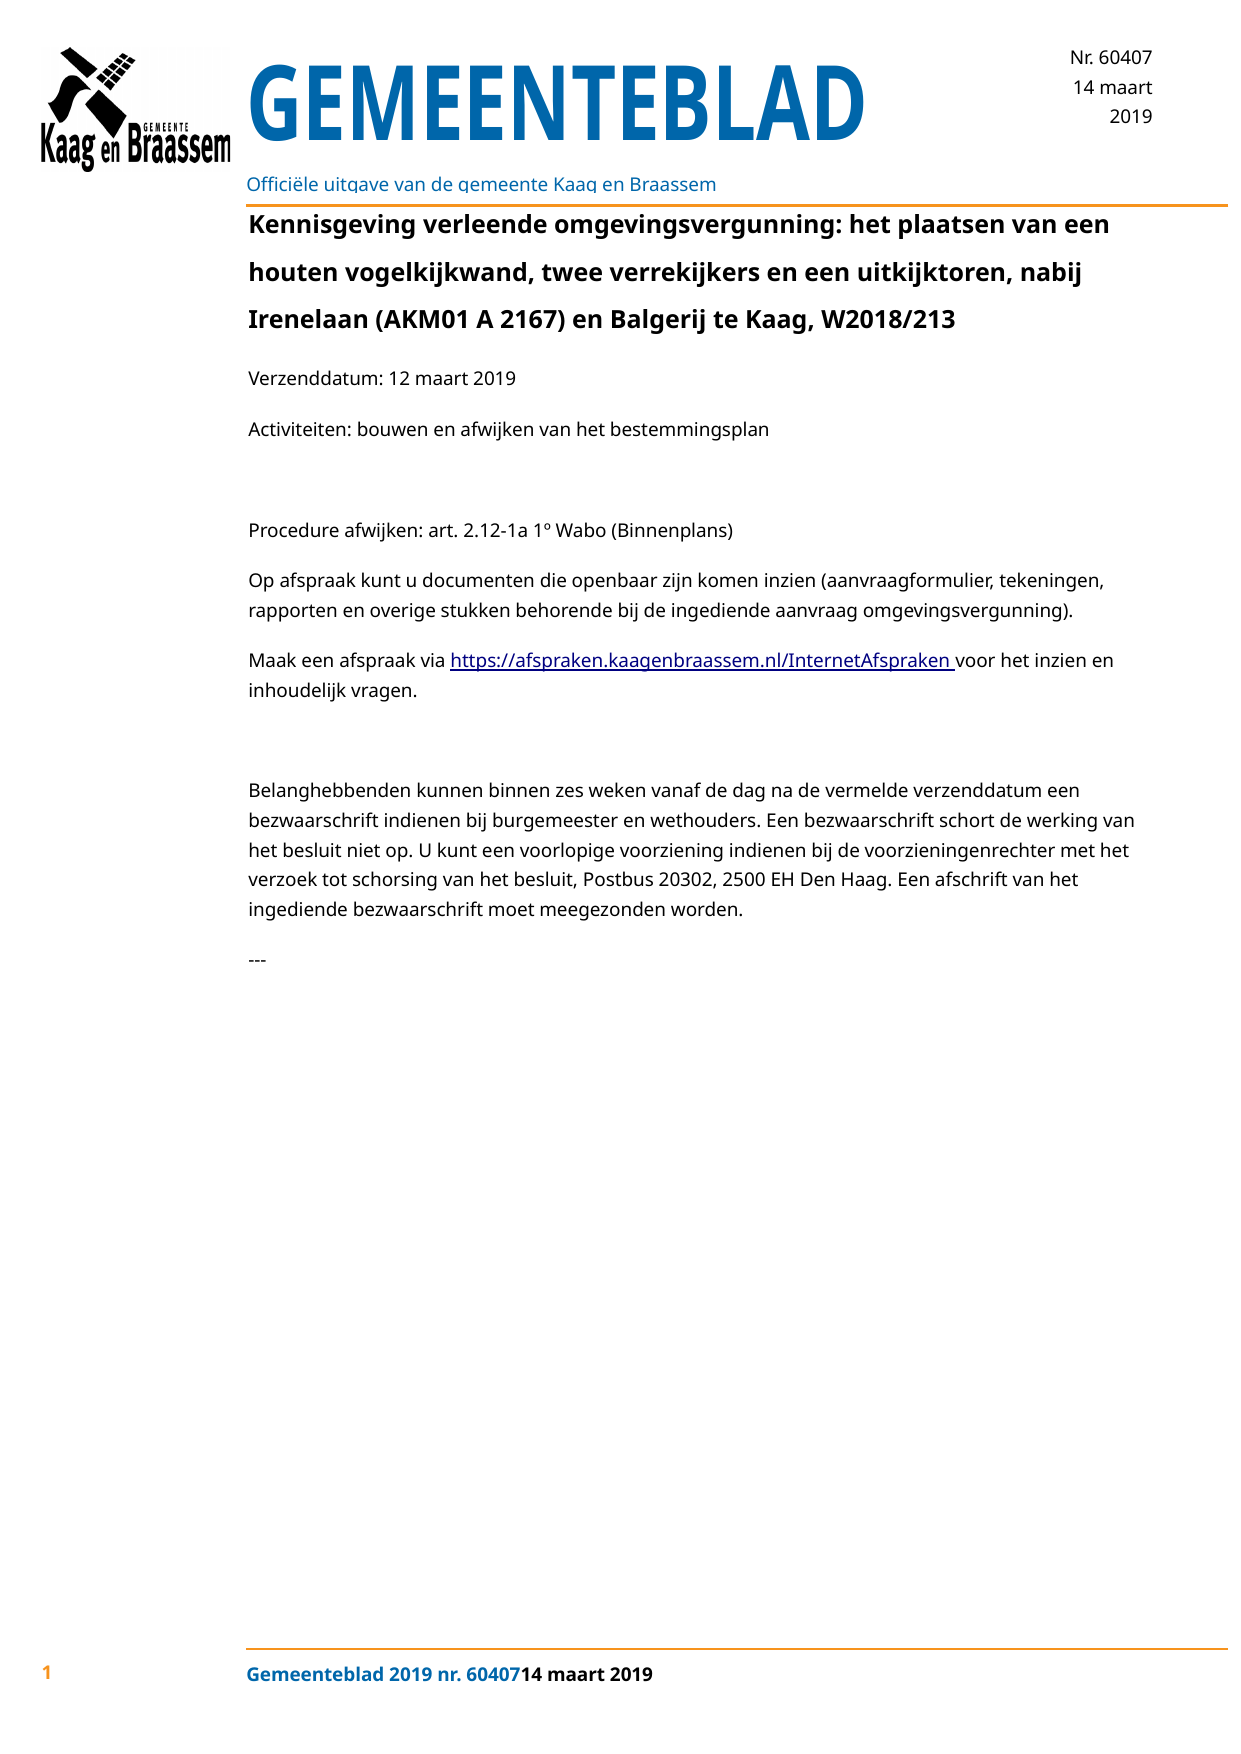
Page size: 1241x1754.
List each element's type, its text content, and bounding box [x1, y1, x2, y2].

text Procedure afwijken: art. 2.12-1a 1º Wabo (Binnenplans) [248, 517, 1152, 542]
text Belanghebbenden kunnen binnen zes weken vanaf de dag na de vermelde verzenddatum een bezwaarschrift indienen bij burgemeester en wethouders. Een bezwaarschrift schort de werking van het besluit niet op. U kunt een voorlopige voorziening indienen bij de voorzieningenrechter met het verzoek tot schorsing van het besluit, Postbus 20302, 2500 EH Den Haag. Een afschrift van het ingediende bezwaarschrift moet meegezonden worden. [248, 778, 1152, 922]
text Verzenddatum: 12 maart 2019 [248, 366, 1152, 391]
text --- [248, 946, 1152, 972]
text Kennisgeving verleende omgevingsvergunning: het plaatsen van een houten vogelkijkwand, twee verrekijkers en een uitkijktoren, nabij Irenelaan (AKM01 A 2167) en Balgerij te Kaag, W2018/213 [248, 207, 1152, 336]
text Op afspraak kunt u documenten die openbaar zijn komen inzien (aanvraagformulier, tekeningen, rapporten en overige stukken behorende bij de ingediende aanvraag omgevingsvergunning). [248, 567, 1152, 622]
picture [41, 47, 231, 172]
text Activiteiten: bouwen en afwijken van het bestemmingsplan [248, 416, 1152, 442]
text Maak een afspraak via https://afspraken.kaagenbraassem.nl/InternetAfspraken voor het inzien en inhoudelijk vragen. [248, 647, 1152, 702]
